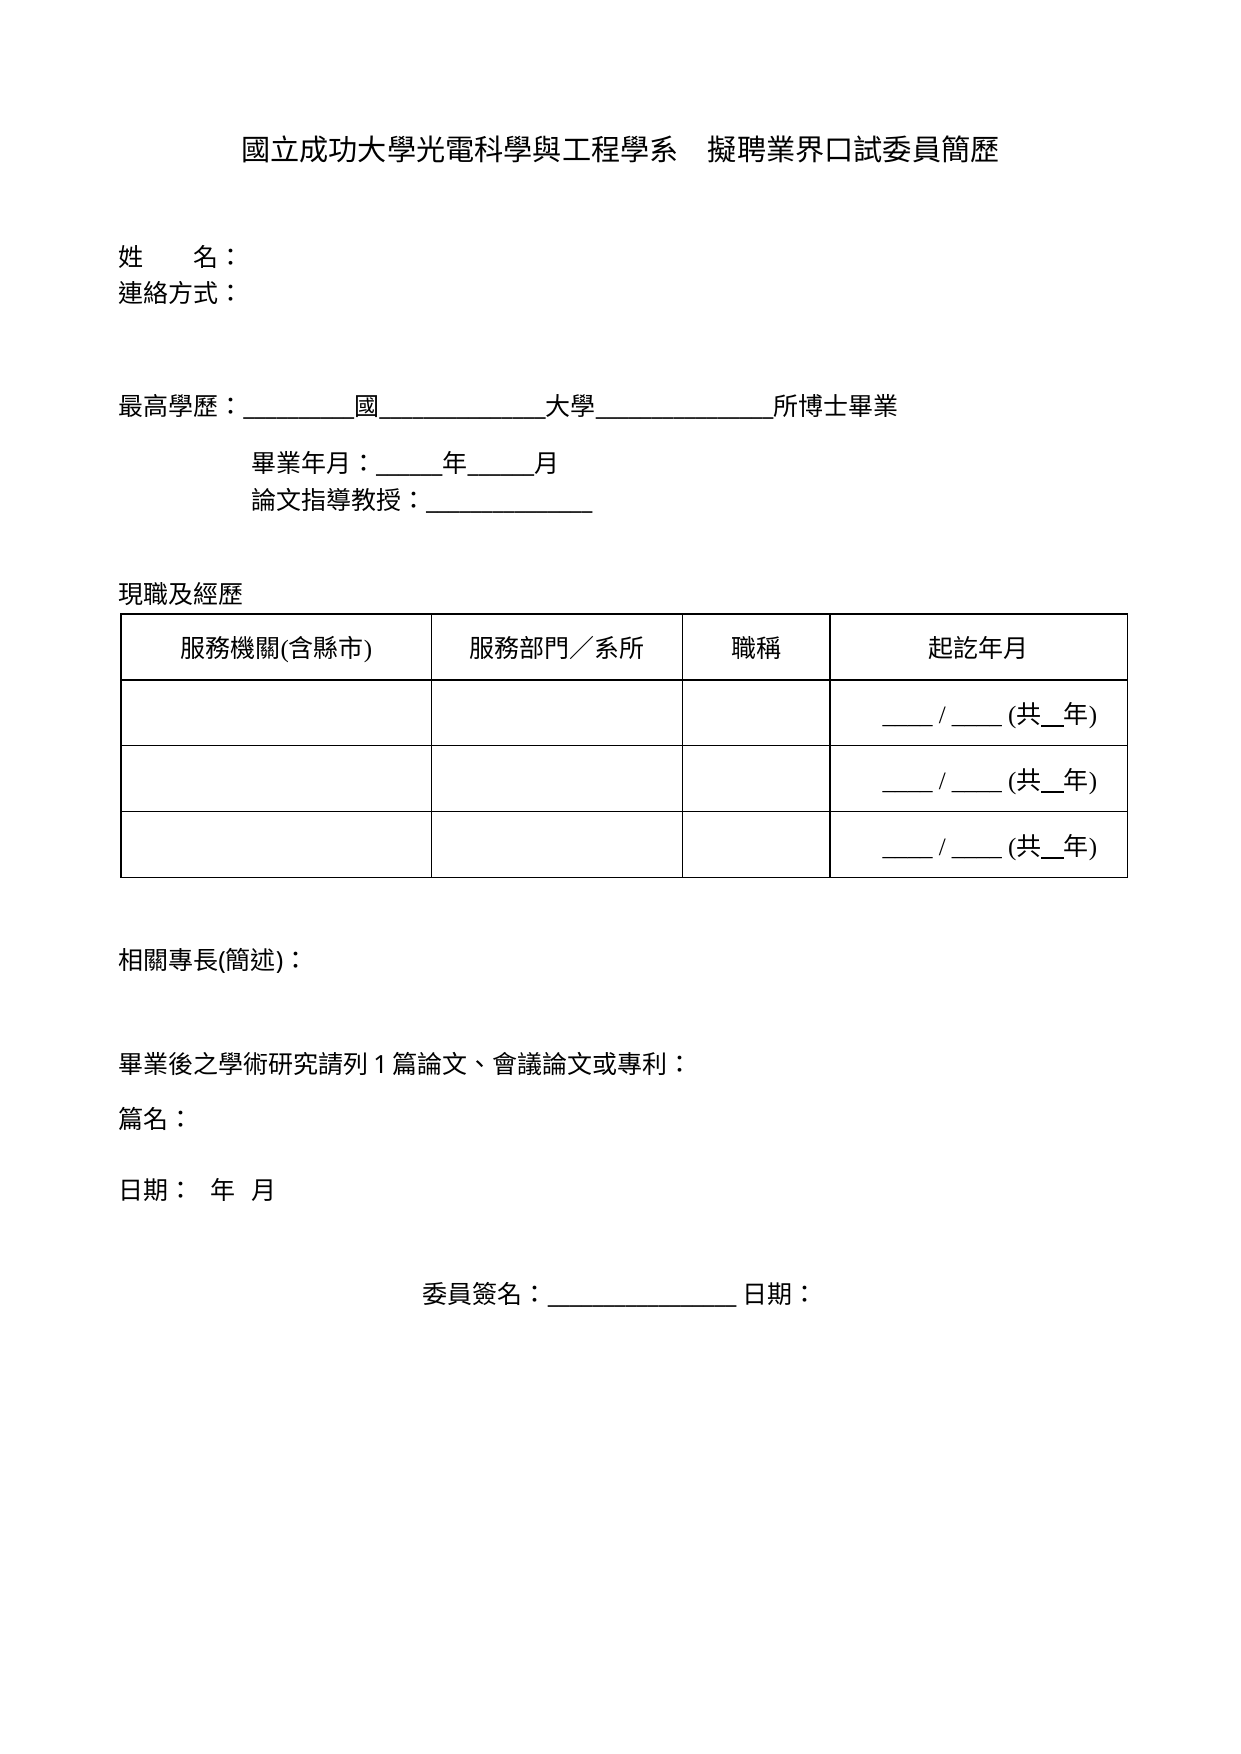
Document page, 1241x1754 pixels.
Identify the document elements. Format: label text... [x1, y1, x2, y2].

table_header 職稱 [683, 615, 829, 679]
text 最高學歷：__________國_______________大學________________所博士畢業 [118, 363, 1122, 425]
table_cell [683, 746, 829, 811]
table_cell ____ / ____ (共 年) [831, 681, 1127, 745]
text 畢業後之學術研究請列1篇論文、會議論文或專利： [118, 1045, 1122, 1081]
table_cell [432, 812, 682, 876]
text 論文指導教授：_______________ [251, 480, 1122, 516]
text 連絡方式： [118, 274, 1122, 310]
text 國立成功大學光電科學與工程學系 擬聘業界口試委員簡歷 [118, 127, 1122, 169]
table_cell ____ / ____ (共 年) [831, 812, 1127, 876]
table_cell [122, 746, 431, 811]
text 篇名： [118, 1100, 1122, 1136]
text 畢業年月：______年______月 [251, 444, 1122, 480]
text 姓 名： [118, 237, 1122, 274]
table_cell ____ / ____ (共 年) [831, 746, 1127, 811]
text 現職及經歷 [118, 551, 1122, 613]
table_header 起訖年月 [831, 615, 1127, 679]
text 相關專長(簡述)： [118, 940, 1122, 977]
text 委員簽名：_________________ 日期： [118, 1274, 1122, 1311]
table_cell [683, 812, 829, 876]
table_cell [122, 681, 431, 745]
table_cell [432, 746, 682, 811]
table_cell [432, 681, 682, 745]
table_cell [683, 681, 829, 745]
table_header 服務部門／系所 [432, 615, 682, 679]
text 日期： 年 月 [118, 1170, 1122, 1206]
table_cell [122, 812, 431, 876]
table_header 服務機關(含縣市) [122, 615, 431, 679]
